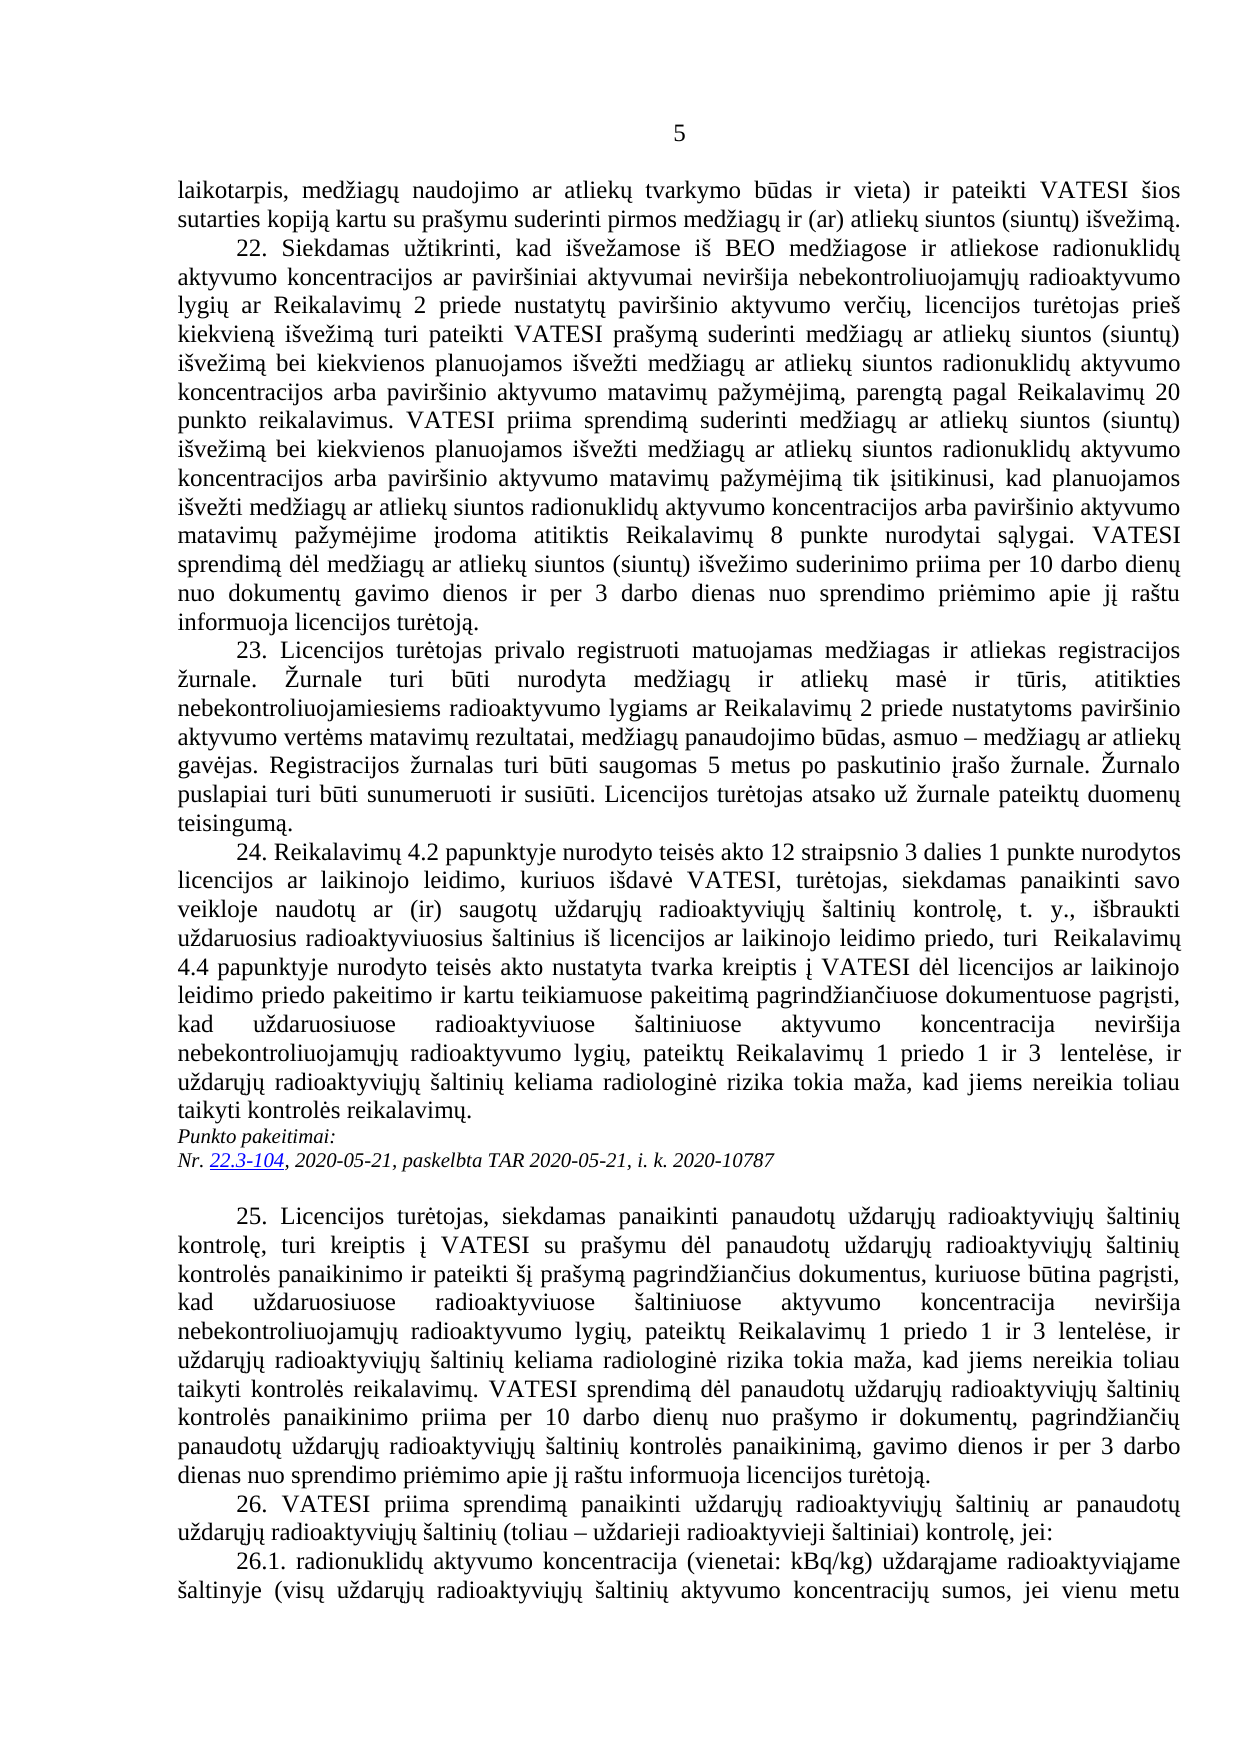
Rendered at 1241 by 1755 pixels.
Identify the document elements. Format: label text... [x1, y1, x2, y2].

text 23. Licencijos turėtojas privalo registruoti matuojamas medžiagas ir atliekas registracijos žurnale. Žurnale turi būti nurodyta medžiagų ir atliekų masė ir tūris, atitikties nebekontroliuojamiesiems radioaktyvumo lygiams ar Reikalavimų 2 priede nustatytoms paviršinio aktyvumo vertėms matavimų rezultatai, medžiagų panaudojimo būdas, asmuo – medžiagų ar atliekų gavėjas. Registracijos žurnalas turi būti saugomas 5 metus po paskutinio įrašo žurnale. Žurnalo puslapiai turi būti sunumeruoti ir susiūti. Licencijos turėtojas atsako už žurnale pateiktų duomenų teisingumą. [177, 636, 1181, 837]
text laikotarpis, medžiagų naudojimo ar atliekų tvarkymo būdas ir vieta) ir pateikti VATESI šios sutarties kopiją kartu su prašymu suderinti pirmos medžiagų ir (ar) atliekų siuntos (siuntų) išvežimą. [177, 176, 1181, 233]
text 24. Reikalavimų 4.2 papunktyje nurodyto teisės akto 12 straipsnio 3 dalies 1 punkte nurodytos licencijos ar laikinojo leidimo, kuriuos išdavė VATESI, turėtojas, siekdamas panaikinti savo veikloje naudotų ar (ir) saugotų uždarųjų radioaktyviųjų šaltinių kontrolę, t. y., išbraukti uždaruosius radioaktyviuosius šaltinius iš licencijos ar laikinojo leidimo priedo, turi Reikalavimų 4.4 papunktyje nurodyto teisės akto nustatyta tvarka kreiptis į VATESI dėl licencijos ar laikinojo leidimo priedo pakeitimo ir kartu teikiamuose pakeitimą pagrindžiančiuose dokumentuose pagrįsti, kad uždaruosiuose radioaktyviuose šaltiniuose aktyvumo koncentracija neviršija nebekontroliuojamųjų radioaktyvumo lygių, pateiktų Reikalavimų 1 priedo 1 ir 3 lentelėse, ir uždarųjų radioaktyviųjų šaltinių keliama radiologinė rizika tokia maža, kad jiems nereikia toliau taikyti kontrolės reikalavimų. [177, 837, 1181, 1124]
text Nr. 22.3-104, 2020-05-21, paskelbta TAR 2020-05-21, i. k. 2020-10787 [177, 1148, 1181, 1172]
text Punkto pakeitimai: [177, 1124, 1181, 1148]
text 25. Licencijos turėtojas, siekdamas panaikinti panaudotų uždarųjų radioaktyviųjų šaltinių kontrolę, turi kreiptis į VATESI su prašymu dėl panaudotų uždarųjų radioaktyviųjų šaltinių kontrolės panaikinimo ir pateikti šį prašymą pagrindžiančius dokumentus, kuriuose būtina pagrįsti, kad uždaruosiuose radioaktyviuose šaltiniuose aktyvumo koncentracija neviršija nebekontroliuojamųjų radioaktyvumo lygių, pateiktų Reikalavimų 1 priedo 1 ir 3 lentelėse, ir uždarųjų radioaktyviųjų šaltinių keliama radiologinė rizika tokia maža, kad jiems nereikia toliau taikyti kontrolės reikalavimų. VATESI sprendimą dėl panaudotų uždarųjų radioaktyviųjų šaltinių kontrolės panaikinimo priima per 10 darbo dienų nuo prašymo ir dokumentų, pagrindžiančių panaudotų uždarųjų radioaktyviųjų šaltinių kontrolės panaikinimą, gavimo dienos ir per 3 darbo dienas nuo sprendimo priėmimo apie jį raštu informuoja licencijos turėtoją. [177, 1201, 1181, 1489]
text 26.1. radionuklidų aktyvumo koncentracija (vienetai: kBq/kg) uždarąjame radioaktyviąjame šaltinyje (visų uždarųjų radioaktyviųjų šaltinių aktyvumo koncentracijų sumos, jei vienu metu [177, 1546, 1181, 1604]
text 26. VATESI priima sprendimą panaikinti uždarųjų radioaktyviųjų šaltinių ar panaudotų uždarųjų radioaktyviųjų šaltinių (toliau – uždarieji radioaktyvieji šaltiniai) kontrolę, jei: [177, 1489, 1181, 1546]
text 22. Siekdamas užtikrinti, kad išvežamose iš BEO medžiagose ir atliekose radionuklidų aktyvumo koncentracijos ar paviršiniai aktyvumai neviršija nebekontroliuojamųjų radioaktyvumo lygių ar Reikalavimų 2 priede nustatytų paviršinio aktyvumo verčių, licencijos turėtojas prieš kiekvieną išvežimą turi pateikti VATESI prašymą suderinti medžiagų ar atliekų siuntos (siuntų) išvežimą bei kiekvienos planuojamos išvežti medžiagų ar atliekų siuntos radionuklidų aktyvumo koncentracijos arba paviršinio aktyvumo matavimų pažymėjimą, parengtą pagal Reikalavimų 20 punkto reikalavimus. VATESI priima sprendimą suderinti medžiagų ar atliekų siuntos (siuntų) išvežimą bei kiekvienos planuojamos išvežti medžiagų ar atliekų siuntos radionuklidų aktyvumo koncentracijos arba paviršinio aktyvumo matavimų pažymėjimą tik įsitikinusi, kad planuojamos išvežti medžiagų ar atliekų siuntos radionuklidų aktyvumo koncentracijos arba paviršinio aktyvumo matavimų pažymėjime įrodoma atitiktis Reikalavimų 8 punkte nurodytai sąlygai. VATESI sprendimą dėl medžiagų ar atliekų siuntos (siuntų) išvežimo suderinimo priima per 10 darbo dienų nuo dokumentų gavimo dienos ir per 3 darbo dienas nuo sprendimo priėmimo apie jį raštu informuoja licencijos turėtoją. [177, 233, 1181, 636]
